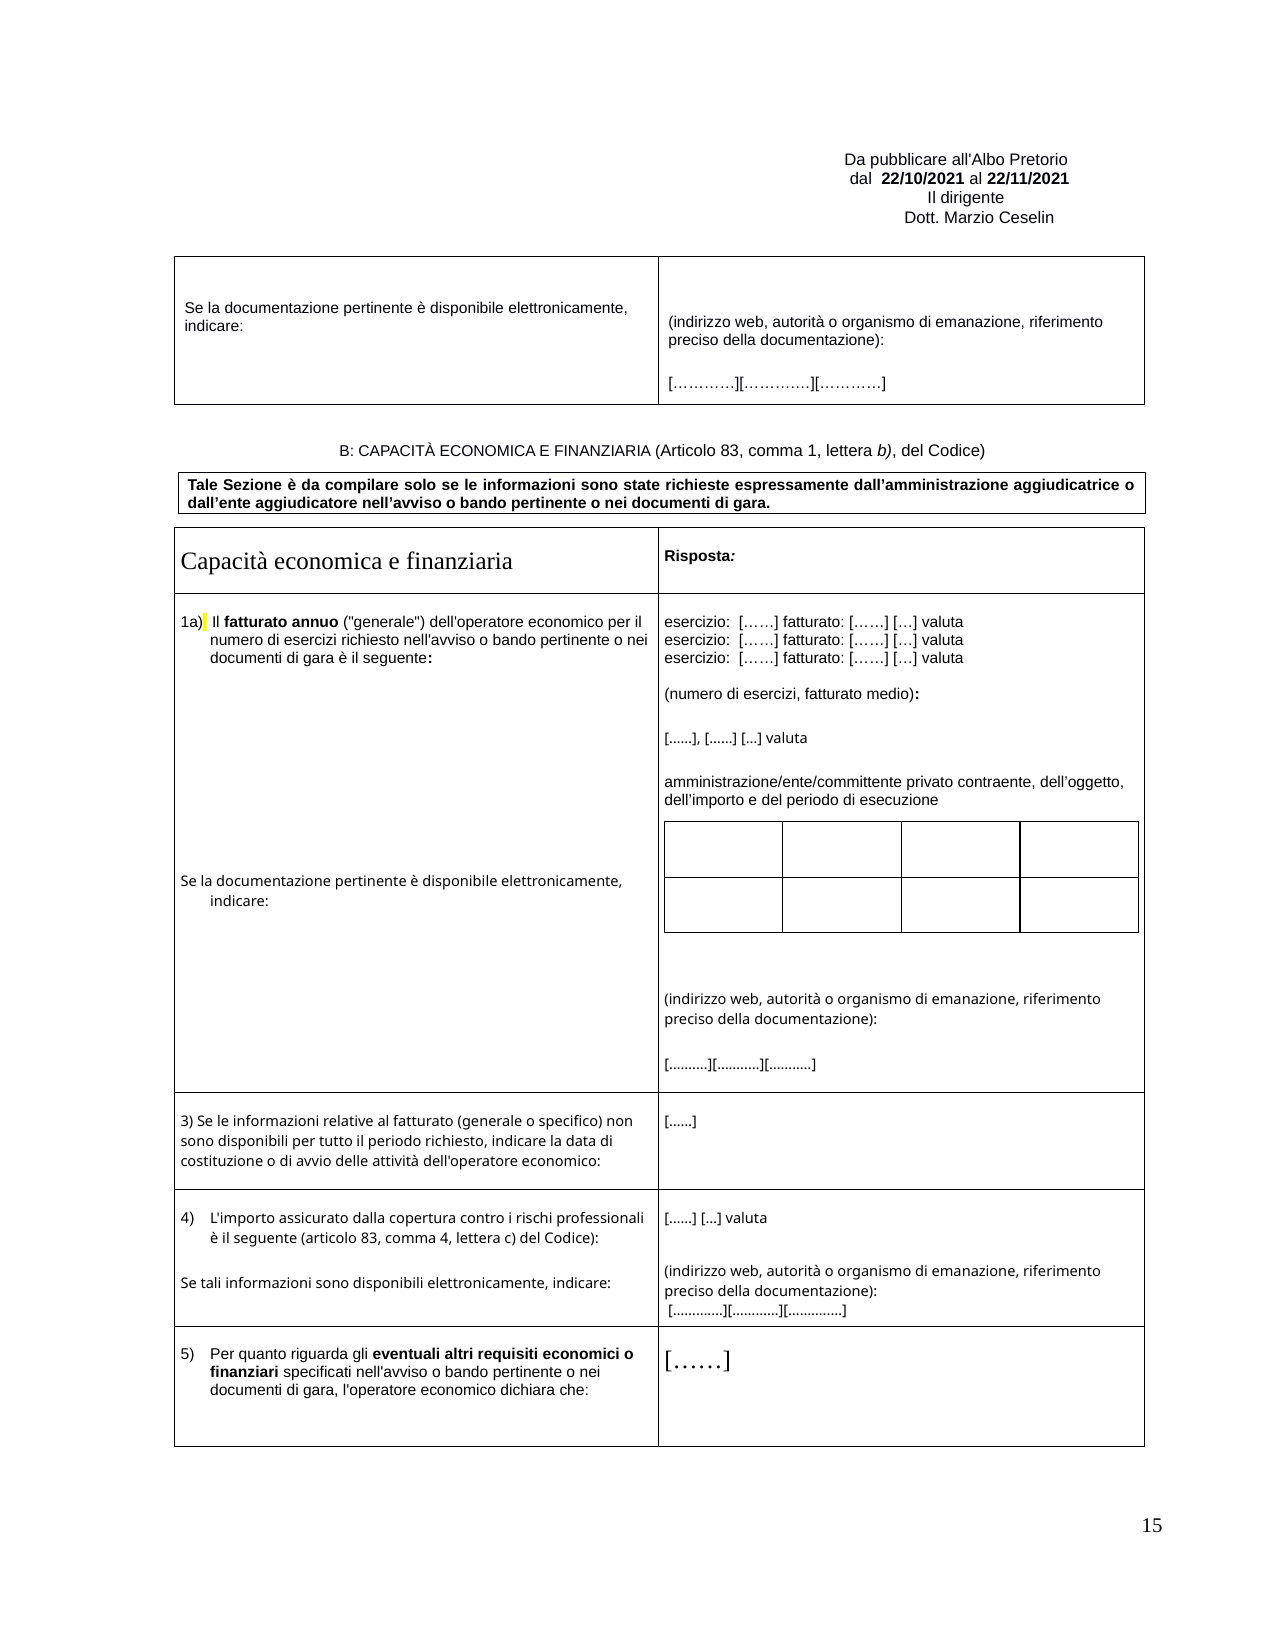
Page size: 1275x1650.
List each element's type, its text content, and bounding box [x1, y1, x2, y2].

table_cell esercizio: [……] fatturato: [……] […] valuta esercizio: [……] fatturato: [……] […] valuta esercizio: [……] fatturato: [……] […] valuta (numero di esercizi, fatturato medio): [……], [……] […] valuta amministrazione/ente/committente privato contraente, dell’oggetto, dell’importo e del periodo di esecuzione (indirizzo web, autorità o organismo di emanazione, riferimento preciso della documentazione): […….…][……..…][……..…] [659, 594, 1144, 1092]
table_cell Se la documentazione pertinente è disponibile elettronicamente, indicare: [175, 257, 658, 404]
table_header [665, 822, 782, 877]
table_cell [783, 878, 901, 932]
table_cell L'importo assicurato dalla copertura contro i rischi professionali è il seguente (articolo 83, comma 4, lettera c) del Codice): Se tali informazioni sono disponibili elettronicamente, indicare: [175, 1190, 658, 1326]
table_cell Per quanto riguarda gli eventuali altri requisiti economici o finanziari specificati nell'avviso o bando pertinente o nei documenti di gara, l'operatore economico dichiara che: [175, 1327, 658, 1446]
table_cell 3) Se le informazioni relative al fatturato (generale o specifico) non sono disponibili per tutto il periodo richiesto, indicare la data di costituzione o di avvio delle attività dell'operatore economico: [175, 1093, 658, 1189]
table_cell [……] [659, 1327, 1144, 1446]
table_cell 1a) Il fatturato annuo ("generale") dell'operatore economico per il numero di esercizi richiesto nell'avviso o bando pertinente o nei documenti di gara è il seguente: Se la documentazione pertinente è disponibile elettronicamente, indicare: [175, 594, 658, 1092]
table_cell [……] [659, 1093, 1144, 1189]
table_cell [902, 878, 1019, 932]
table_cell (indirizzo web, autorità o organismo di emanazione, riferimento preciso della documentazione): […………][……….…][…………] [659, 257, 1144, 404]
table_header Capacità economica e finanziaria [175, 528, 658, 593]
title B: Capacità economica e finanziaria (Articolo 83, comma 1, lettera b), del Codice) [187, 441, 1137, 460]
table_header [1021, 822, 1138, 877]
text Tale Sezione è da compilare solo se le informazioni sono state richieste espressamente dall’amministrazione aggiudicatrice o dall’ente aggiudicatore nell’avviso o bando pertinente o nei documenti di gara. [179, 473, 1145, 513]
table_cell [……] […] valuta (indirizzo web, autorità o organismo di emanazione, riferimento preciso della documentazione): [……….…][…………][………..…] [659, 1190, 1144, 1326]
table_header [783, 822, 901, 877]
table_header [902, 822, 1019, 877]
table_cell [1021, 878, 1138, 932]
table_cell [665, 878, 782, 932]
table_header Risposta: [659, 528, 1144, 593]
